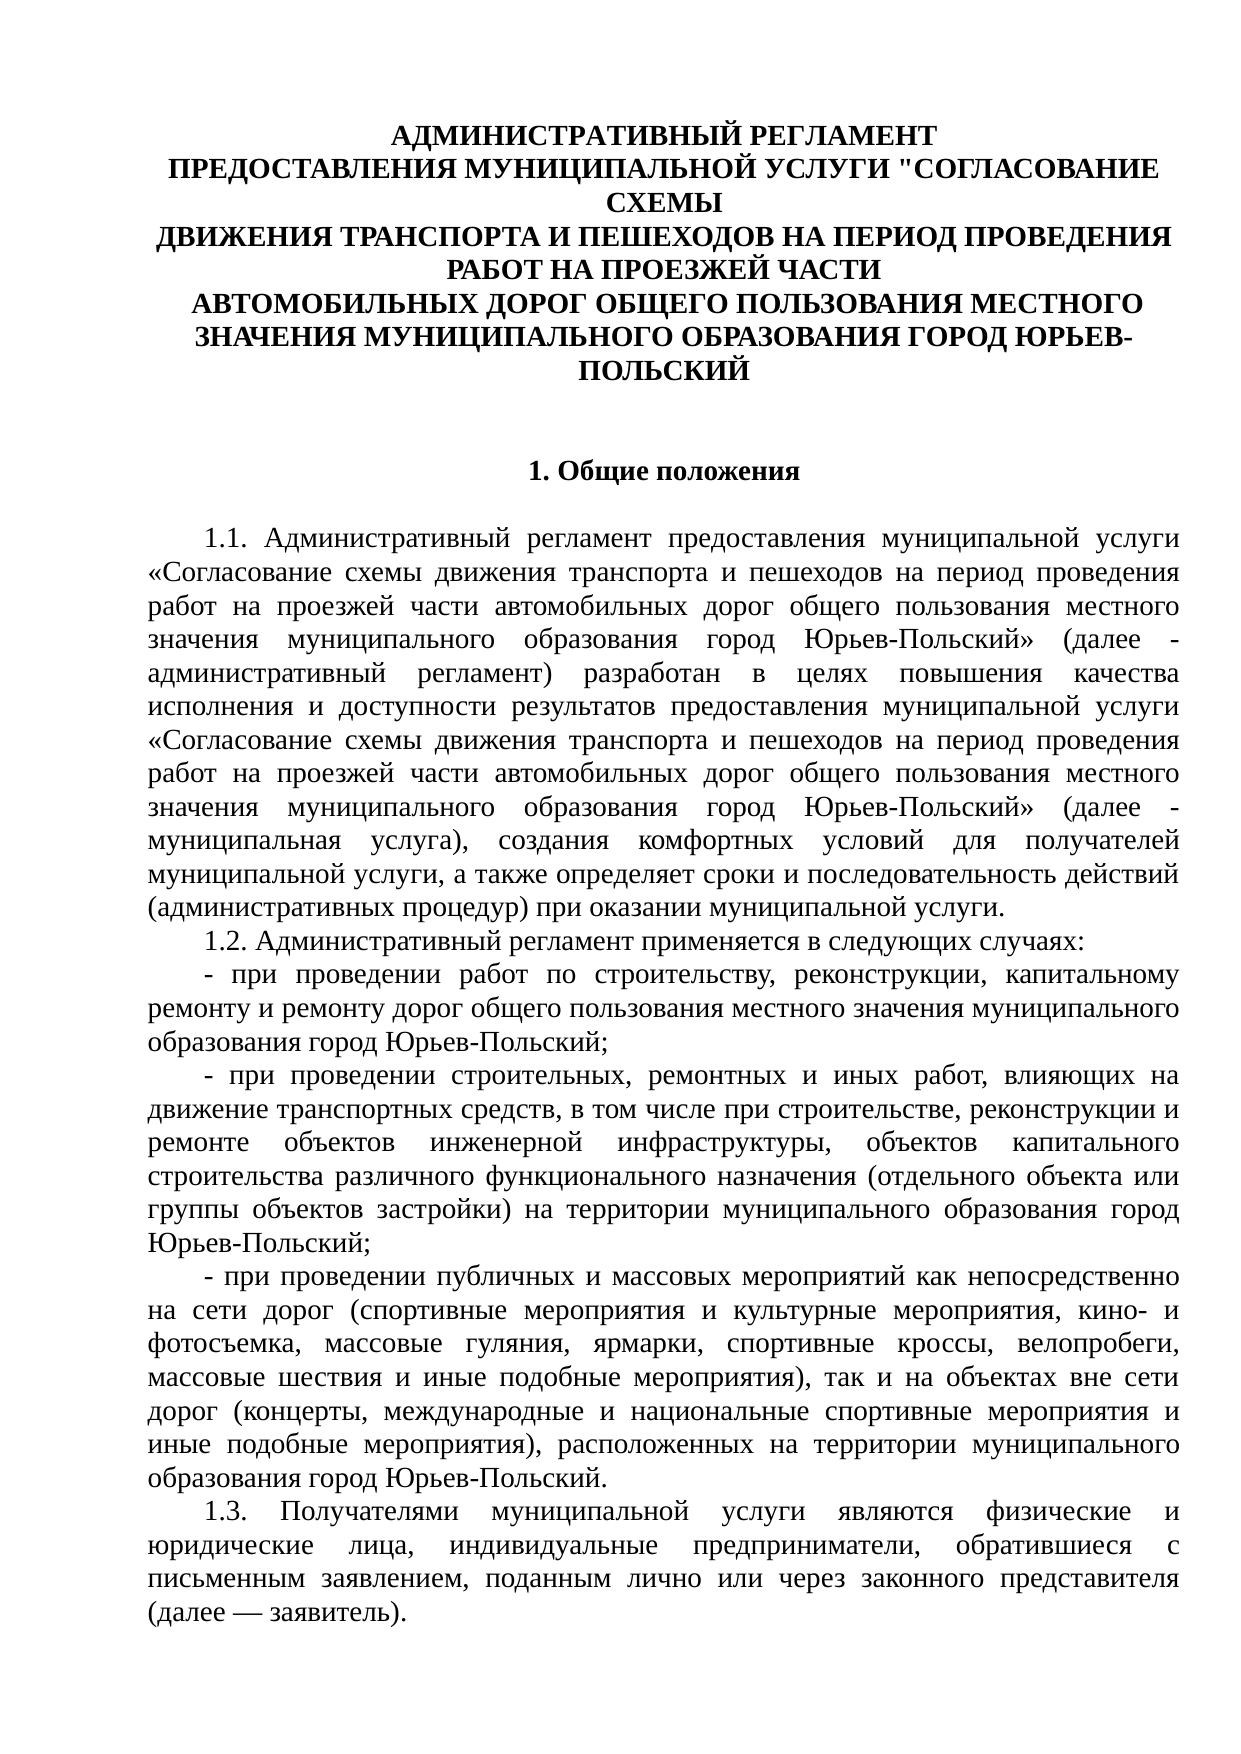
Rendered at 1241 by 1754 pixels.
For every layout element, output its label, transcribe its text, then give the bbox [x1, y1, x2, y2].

text ЗНАЧЕНИЯ МУНИЦИПАЛЬНОГО ОБРАЗОВАНИЯ ГОРОД ЮРЬЕВ-ПОЛЬСКИЙ [77, 319, 1181, 386]
text ПРЕДОСТАВЛЕНИЯ МУНИЦИПАЛЬНОЙ УСЛУГИ "СОГЛАСОВАНИЕ СХЕМЫ [77, 152, 1181, 219]
text АДМИНИСТРАТИВНЫЙ РЕГЛАМЕНТ [77, 118, 1181, 152]
text 1.1. Административный регламент предоставления муниципальной услуги «Согласование схемы движения транспорта и пешеходов на период проведения работ на проезжей части автомобильных дорог общего пользования местного значения муниципального образования город Юрьев-Польский» (далее - административный регламент) разработан в целях повышения качества исполнения и доступности результатов предоставления муниципальной услуги «Согласование схемы движения транспорта и пешеходов на период проведения работ на проезжей части автомобильных дорог общего пользования местного значения муниципального образования город Юрьев-Польский» (далее - муниципальная услуга), создания комфортных условий для получателей муниципальной услуги, а также определяет сроки и последовательность действий (административных процедур) при оказании муниципальной услуги. [77, 521, 1181, 923]
text АВТОМОБИЛЬНЫХ ДОРОГ ОБЩЕГО ПОЛЬЗОВАНИЯ МЕСТНОГО [77, 286, 1181, 319]
text - при проведении публичных и массовых мероприятий как непосредственно на сети дорог (спортивные мероприятия и культурные мероприятия, кино- и фотосъемка, массовые гуляния, ярмарки, спортивные кроссы, велопробеги, массовые шествия и иные подобные мероприятия), так и на объектах вне сети дорог (концерты, международные и национальные спортивные мероприятия и иные подобные мероприятия), расположенных на территории муниципального образования город Юрьев-Польский. [77, 1258, 1181, 1493]
text 1.2. Административный регламент применяется в следующих случаях: [77, 923, 1181, 957]
text - при проведении работ по строительству, реконструкции, капитальному ремонту и ремонту дорог общего пользования местного значения муниципального образования город Юрьев-Польский; [77, 957, 1181, 1057]
text 1. Общие положения [77, 453, 1181, 487]
text - при проведении строительных, ремонтных и иных работ, влияющих на движение транспортных средств, в том числе при строительстве, реконструкции и ремонте объектов инженерной инфраструктуры, объектов капитального строительства различного функционального назначения (отдельного объекта или группы объектов застройки) на территории муниципального образования город Юрьев-Польский; [77, 1057, 1181, 1258]
text ДВИЖЕНИЯ ТРАНСПОРТА И ПЕШЕХОДОВ НА ПЕРИОД ПРОВЕДЕНИЯ РАБОТ НА ПРОЕЗЖЕЙ ЧАСТИ [77, 219, 1181, 286]
text 1.3. Получателями муниципальной услуги являются физические и юридические лица, индивидуальные предприниматели, обратившиеся с письменным заявлением, поданным лично или через законного представителя (далее — заявитель). [77, 1493, 1181, 1627]
